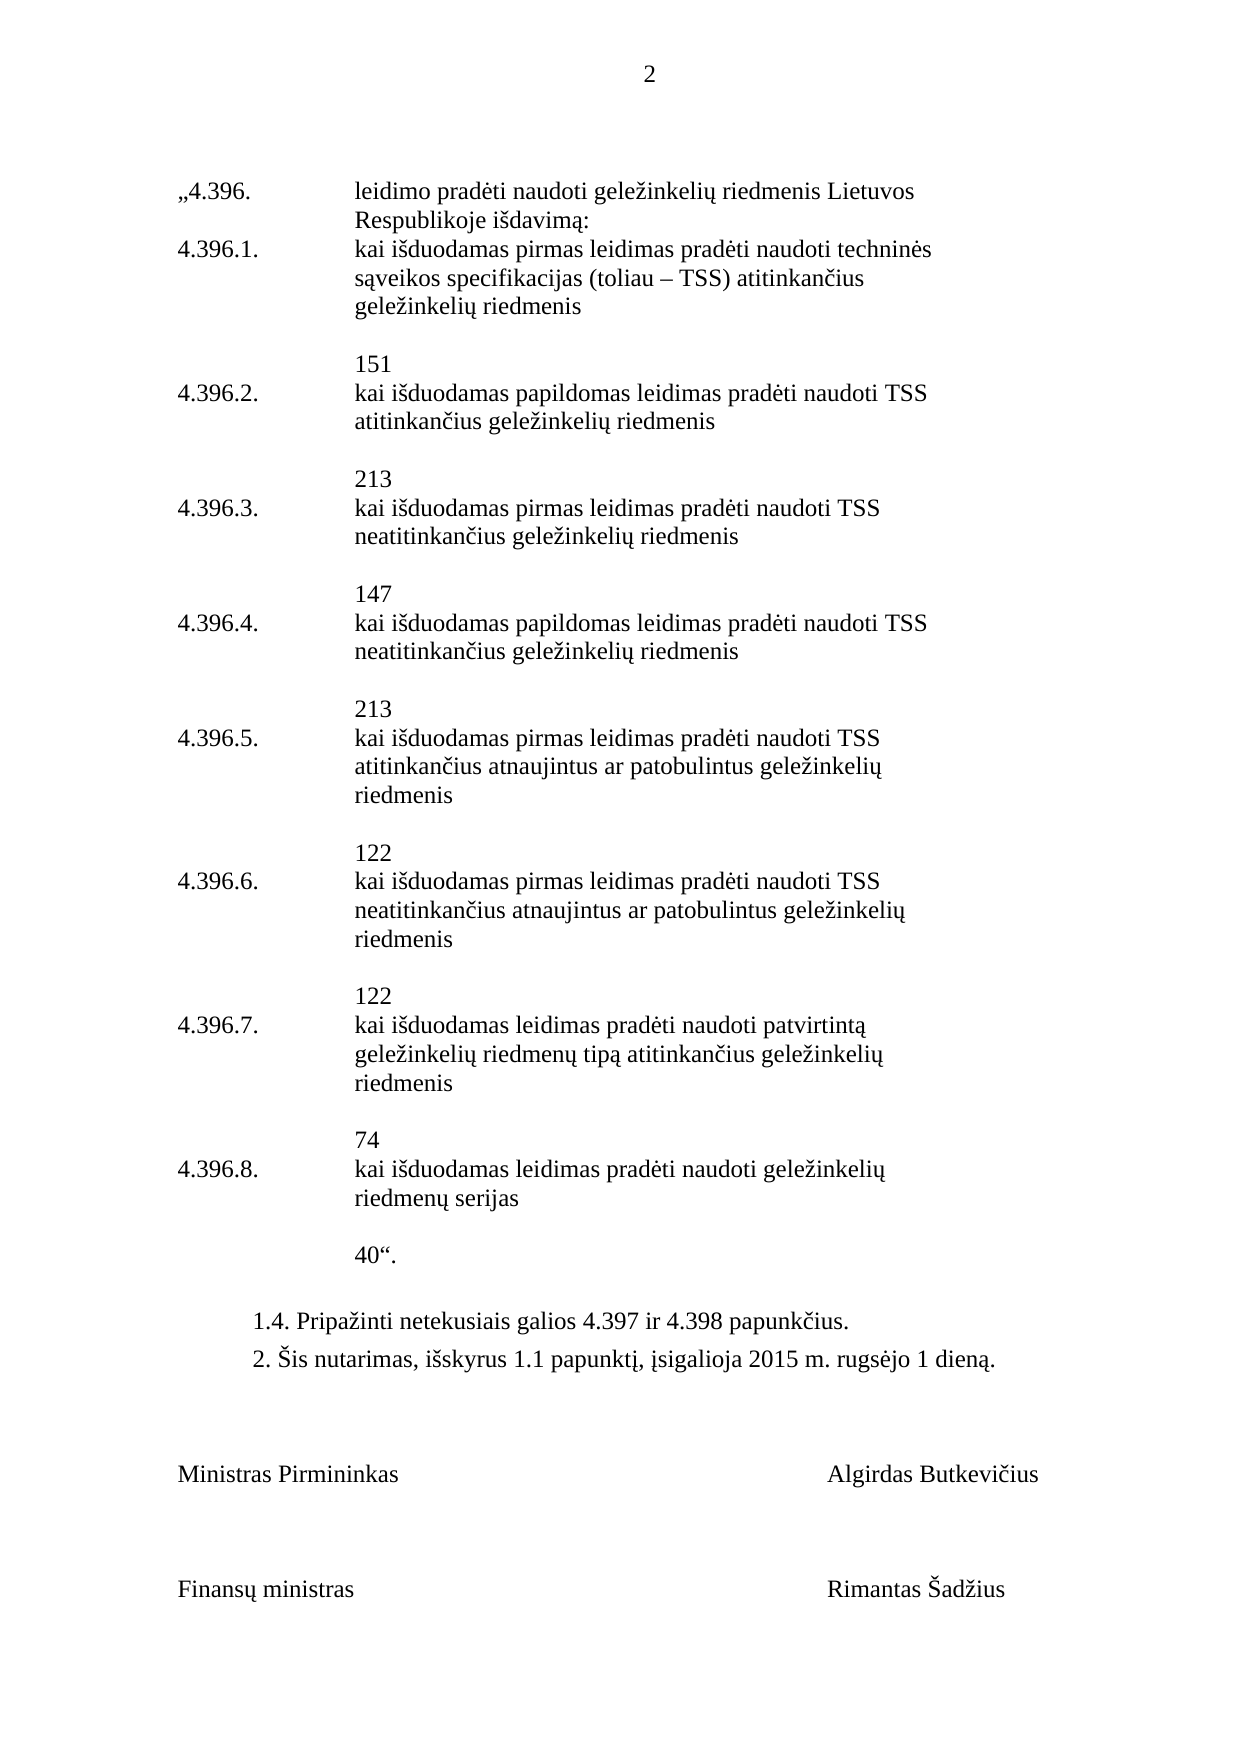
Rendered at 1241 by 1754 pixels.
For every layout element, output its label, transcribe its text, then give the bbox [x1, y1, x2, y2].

text riedmenis 122 [354, 780, 974, 866]
text neatitinkančius atnaujintus ar patobulintus geležinkelių [354, 895, 974, 924]
text geležinkelių riedmenų tipą atitinkančius geležinkelių [354, 1039, 974, 1068]
text neatitinkančius geležinkelių riedmenis 213 [354, 636, 974, 723]
text atitinkančius geležinkelių riedmenis 213 [354, 406, 974, 493]
text atitinkančius atnaujintus ar patobulintus geležinkelių [354, 751, 974, 780]
text „4.396. leidimo pradėti naudoti geležinkelių riedmenis Lietuvos [177, 176, 974, 205]
text Finansų ministras Rimantas Šadžius [177, 1574, 1122, 1603]
text 4.396.7. kai išduodamas leidimas pradėti naudoti patvirtintą [177, 1010, 974, 1039]
text 1.4. Pripažinti netekusiais galios 4.397 ir 4.398 papunkčius. [177, 1298, 1122, 1335]
text 4.396.4. kai išduodamas papildomas leidimas pradėti naudoti TSS [177, 608, 974, 636]
text neatitinkančius geležinkelių riedmenis 147 [354, 521, 974, 608]
text geležinkelių riedmenis 151 [354, 291, 974, 378]
text 2. Šis nutarimas, išskyrus 1.1 papunktį, įsigalioja 2015 m. rugsėjo 1 dieną. [177, 1335, 1122, 1373]
text 4.396.1. kai išduodamas pirmas leidimas pradėti naudoti techninės [177, 234, 974, 263]
text 4.396.6. kai išduodamas pirmas leidimas pradėti naudoti TSS [177, 866, 974, 895]
text riedmenis 74 [354, 1068, 974, 1154]
text sąveikos specifikacijas (toliau – TSS) atitinkančius [354, 263, 974, 291]
text 4.396.2. kai išduodamas papildomas leidimas pradėti naudoti TSS [177, 378, 974, 406]
text riedmenų serijas 40“. [354, 1183, 974, 1269]
text Ministras Pirmininkas Algirdas Butkevičius [177, 1459, 1122, 1488]
text riedmenis 122 [354, 924, 974, 1010]
text 4.396.5. kai išduodamas pirmas leidimas pradėti naudoti TSS [177, 723, 974, 751]
text 4.396.3. kai išduodamas pirmas leidimas pradėti naudoti TSS [177, 493, 974, 521]
text Respublikoje išdavimą: [354, 205, 974, 234]
text 4.396.8. kai išduodamas leidimas pradėti naudoti geležinkelių [177, 1154, 974, 1183]
